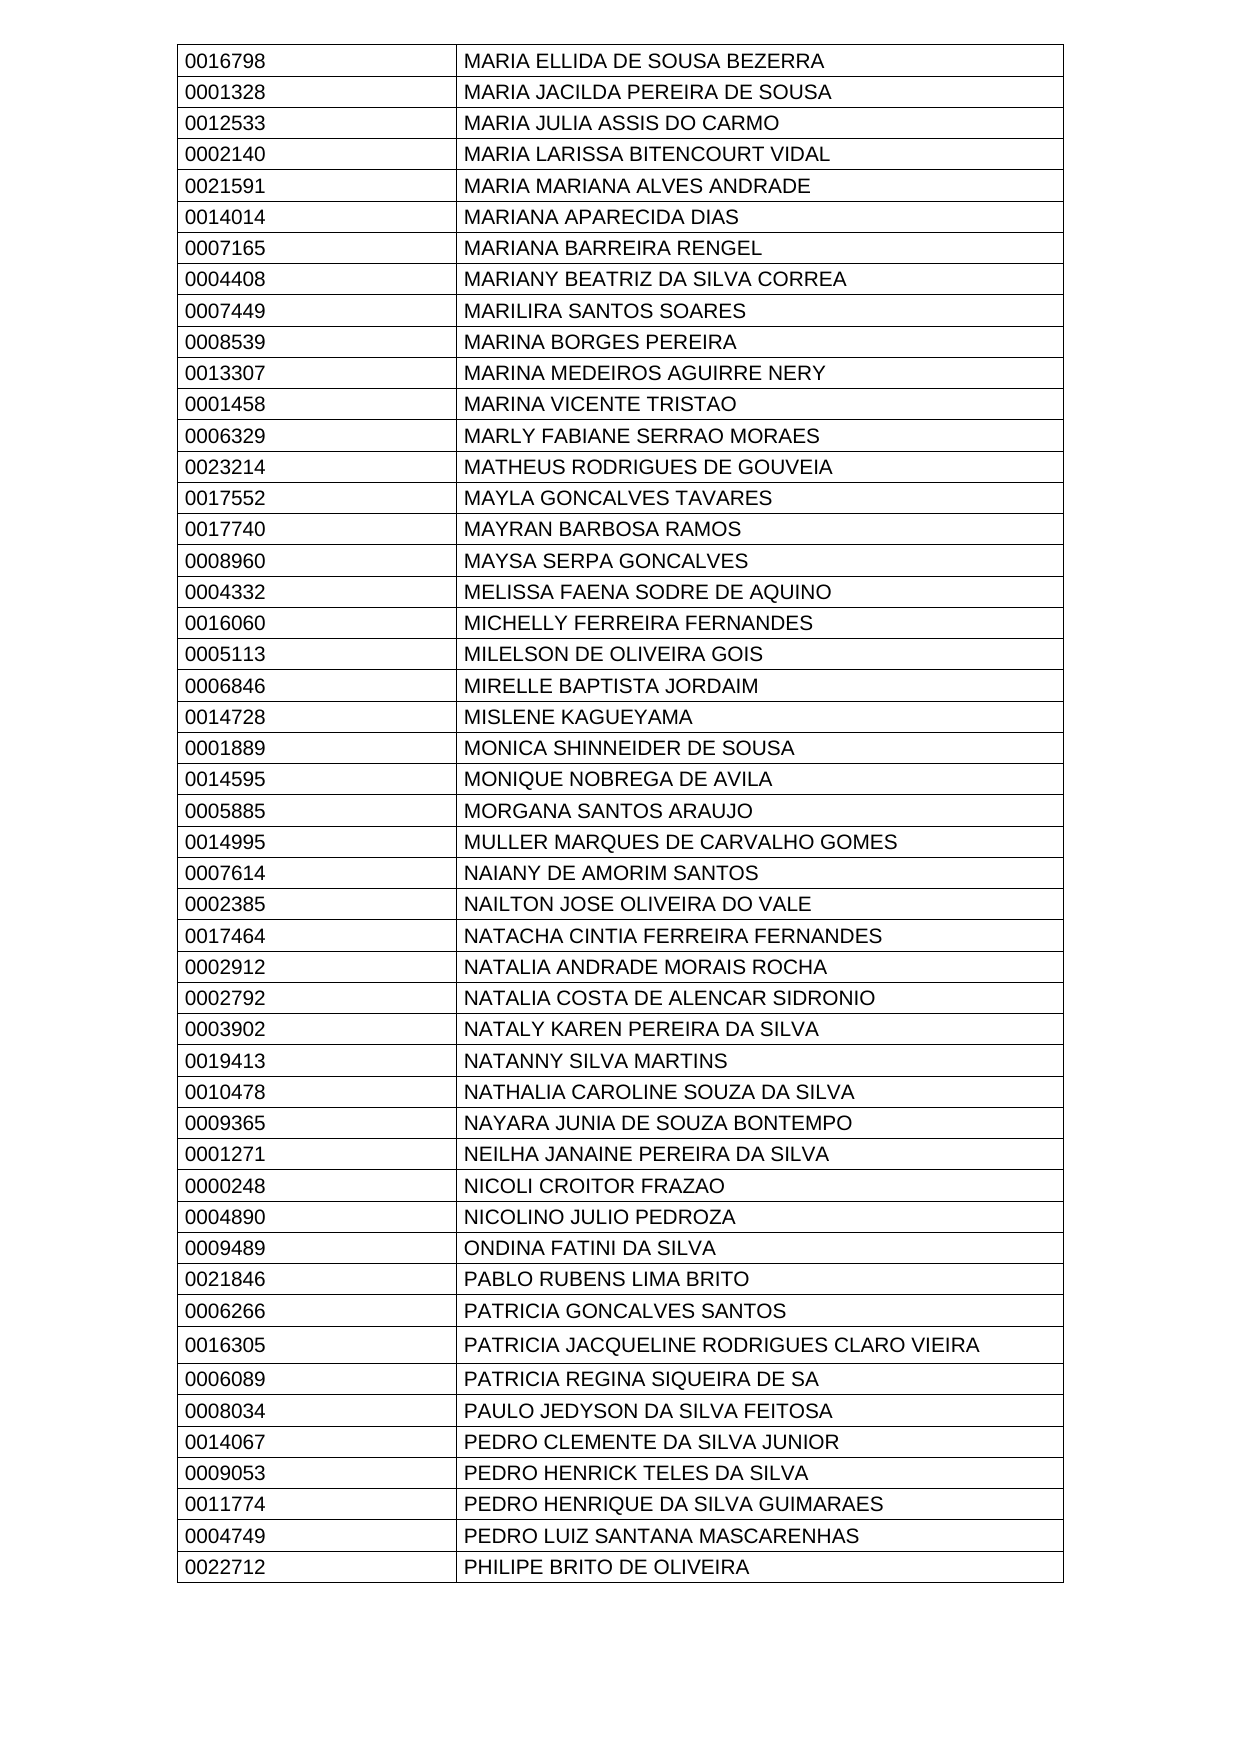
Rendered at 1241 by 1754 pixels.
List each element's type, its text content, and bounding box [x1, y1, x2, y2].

table_cell 0001328 [178, 77, 456, 107]
table_cell 0002912 [178, 952, 456, 982]
table_cell PATRICIA JACQUELINE RODRIGUES CLARO VIEIRA [457, 1327, 1063, 1363]
table_cell PEDRO HENRICK TELES DA SILVA [457, 1458, 1063, 1488]
table_cell 0013307 [178, 358, 456, 388]
table_cell 0004749 [178, 1520, 456, 1551]
table_cell NATANNY SILVA MARTINS [457, 1045, 1063, 1076]
table_cell 0014995 [178, 827, 456, 857]
table_cell PAULO JEDYSON DA SILVA FEITOSA [457, 1395, 1063, 1426]
table_cell MAYLA GONCALVES TAVARES [457, 483, 1063, 513]
table_cell MARILIRA SANTOS SOARES [457, 295, 1063, 326]
table_cell 0006329 [178, 420, 456, 451]
table_cell 0002385 [178, 889, 456, 919]
table_cell NATALY KAREN PEREIRA DA SILVA [457, 1014, 1063, 1044]
table_cell 0023214 [178, 452, 456, 482]
table_cell 0004408 [178, 264, 456, 294]
table_cell PATRICIA GONCALVES SANTOS [457, 1295, 1063, 1326]
table_cell MARINA VICENTE TRISTAO [457, 389, 1063, 419]
table_cell NAYARA JUNIA DE SOUZA BONTEMPO [457, 1108, 1063, 1138]
table_cell MONICA SHINNEIDER DE SOUSA [457, 733, 1063, 763]
table_cell 0000248 [178, 1170, 456, 1201]
table_cell MARIANY BEATRIZ DA SILVA CORREA [457, 264, 1063, 294]
table_cell 0022712 [178, 1552, 456, 1582]
table_cell 0001889 [178, 733, 456, 763]
table_cell MARINA MEDEIROS AGUIRRE NERY [457, 358, 1063, 388]
table_cell MARIA JULIA ASSIS DO CARMO [457, 108, 1063, 138]
table_cell MELISSA FAENA SODRE DE AQUINO [457, 577, 1063, 607]
table_cell 0008034 [178, 1395, 456, 1426]
table_cell NICOLI CROITOR FRAZAO [457, 1170, 1063, 1201]
table_cell MARIA MARIANA ALVES ANDRADE [457, 170, 1063, 201]
table_cell MARIA JACILDA PEREIRA DE SOUSA [457, 77, 1063, 107]
table_cell 0002140 [178, 139, 456, 169]
table_cell MARIANA BARREIRA RENGEL [457, 233, 1063, 263]
table_cell 0014595 [178, 764, 456, 794]
table_cell MAYSA SERPA GONCALVES [457, 545, 1063, 576]
table_cell PABLO RUBENS LIMA BRITO [457, 1264, 1063, 1294]
table_cell 0006846 [178, 670, 456, 701]
table_cell MARIA ELLIDA DE SOUSA BEZERRA [457, 45, 1063, 76]
table_cell 0007449 [178, 295, 456, 326]
table_cell 0016060 [178, 608, 456, 638]
table_cell MULLER MARQUES DE CARVALHO GOMES [457, 827, 1063, 857]
table_cell 0005113 [178, 639, 456, 669]
table_cell 0017552 [178, 483, 456, 513]
table_cell MONIQUE NOBREGA DE AVILA [457, 764, 1063, 794]
table_cell 0017740 [178, 514, 456, 544]
table_cell MISLENE KAGUEYAMA [457, 702, 1063, 732]
table_cell 0009365 [178, 1108, 456, 1138]
table_cell MORGANA SANTOS ARAUJO [457, 795, 1063, 826]
table_cell 0014067 [178, 1427, 456, 1457]
table_cell 0021846 [178, 1264, 456, 1294]
table_cell MIRELLE BAPTISTA JORDAIM [457, 670, 1063, 701]
table_cell MATHEUS RODRIGUES DE GOUVEIA [457, 452, 1063, 482]
table_cell NATALIA ANDRADE MORAIS ROCHA [457, 952, 1063, 982]
table_cell 0007165 [178, 233, 456, 263]
table_cell NATALIA COSTA DE ALENCAR SIDRONIO [457, 983, 1063, 1013]
table_cell PHILIPE BRITO DE OLIVEIRA [457, 1552, 1063, 1582]
table_cell 0017464 [178, 920, 456, 951]
table_cell 0019413 [178, 1045, 456, 1076]
table_cell MARLY FABIANE SERRAO MORAES [457, 420, 1063, 451]
table_cell 0016798 [178, 45, 456, 76]
table_cell 0007614 [178, 858, 456, 888]
table_cell MILELSON DE OLIVEIRA GOIS [457, 639, 1063, 669]
table_cell NICOLINO JULIO PEDROZA [457, 1202, 1063, 1232]
table_cell 0006089 [178, 1364, 456, 1394]
table_cell NEILHA JANAINE PEREIRA DA SILVA [457, 1139, 1063, 1169]
table_cell NAIANY DE AMORIM SANTOS [457, 858, 1063, 888]
table_cell 0001271 [178, 1139, 456, 1169]
table_cell NAILTON JOSE OLIVEIRA DO VALE [457, 889, 1063, 919]
table_cell 0001458 [178, 389, 456, 419]
table_cell 0002792 [178, 983, 456, 1013]
table_cell NATACHA CINTIA FERREIRA FERNANDES [457, 920, 1063, 951]
table_cell 0008960 [178, 545, 456, 576]
table_cell 0006266 [178, 1295, 456, 1326]
table_cell PATRICIA REGINA SIQUEIRA DE SA [457, 1364, 1063, 1394]
table_cell 0004332 [178, 577, 456, 607]
table_cell 0011774 [178, 1489, 456, 1519]
table_cell 0008539 [178, 327, 456, 357]
table_cell 0014014 [178, 202, 456, 232]
table_cell MICHELLY FERREIRA FERNANDES [457, 608, 1063, 638]
table_cell PEDRO CLEMENTE DA SILVA JUNIOR [457, 1427, 1063, 1457]
table_cell PEDRO LUIZ SANTANA MASCARENHAS [457, 1520, 1063, 1551]
table_cell NATHALIA CAROLINE SOUZA DA SILVA [457, 1077, 1063, 1107]
table_cell PEDRO HENRIQUE DA SILVA GUIMARAES [457, 1489, 1063, 1519]
table_cell 0012533 [178, 108, 456, 138]
table_cell 0014728 [178, 702, 456, 732]
table_cell 0016305 [178, 1327, 456, 1363]
table_cell MARINA BORGES PEREIRA [457, 327, 1063, 357]
table_cell 0021591 [178, 170, 456, 201]
table_cell MARIANA APARECIDA DIAS [457, 202, 1063, 232]
table_cell 0009489 [178, 1233, 456, 1263]
table_cell 0003902 [178, 1014, 456, 1044]
table_cell 0005885 [178, 795, 456, 826]
table_cell 0004890 [178, 1202, 456, 1232]
table_cell 0009053 [178, 1458, 456, 1488]
table_cell ONDINA FATINI DA SILVA [457, 1233, 1063, 1263]
table_cell 0010478 [178, 1077, 456, 1107]
table_cell MAYRAN BARBOSA RAMOS [457, 514, 1063, 544]
table_cell MARIA LARISSA BITENCOURT VIDAL [457, 139, 1063, 169]
